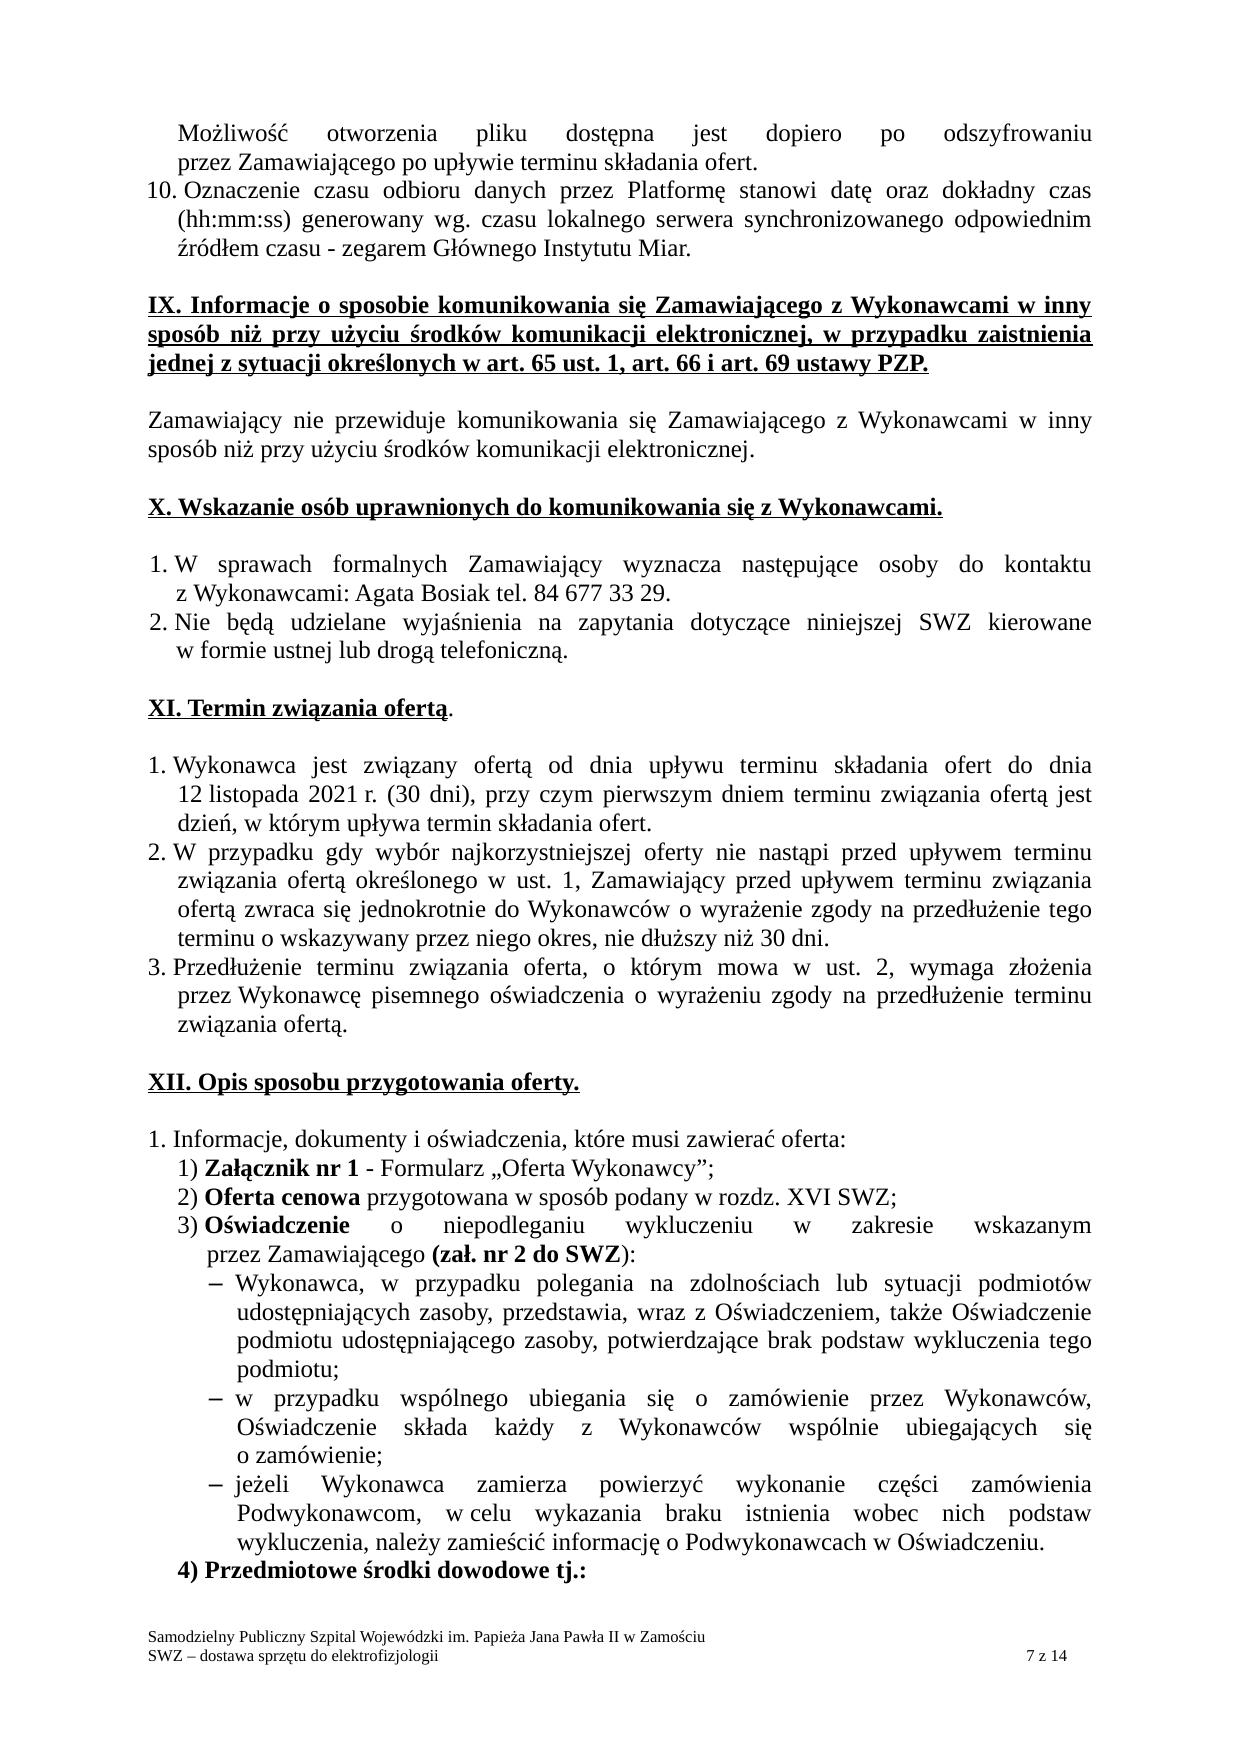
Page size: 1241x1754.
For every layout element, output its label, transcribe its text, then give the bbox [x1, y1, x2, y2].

text Zamawiający nie przewiduje komunikowania się Zamawiającego z Wykonawcami w inny sposób niż przy użyciu środków komunikacji elektronicznej. [148, 406, 1093, 463]
list Możliwość otworzenia pliku dostępna jest dopiero po odszyfrowaniu przez Zamawiającego po upływie terminu składania ofert. [146, 118, 1093, 176]
text XII. Opis sposobu przygotowania oferty. [148, 1067, 1093, 1096]
list Oświadczenie o niepodleganiu wykluczeniu w zakresie wskazanym przez Zamawiającego (zał. nr 2 do SWZ): [177, 1211, 1093, 1268]
text 1. Informacje, dokumenty i oświadczenia, które musi zawierać oferta: [148, 1124, 1093, 1153]
list w przypadku wspólnego ubiegania się o zamówienie przez Wykonawców, Oświadczenie składa każdy z Wykonawców wspólnie ubiegających się o zamówienie; [208, 1383, 1093, 1469]
list Oznaczenie czasu odbioru danych przez Platformę stanowi datę oraz dokładny czas (hh:mm:ss) generowany wg. czasu lokalnego serwera synchronizowanego odpowiednim źródłem czasu - zegarem Głównego Instytutu Miar. [146, 176, 1093, 262]
list Nie będą udzielane wyjaśnienia na zapytania dotyczące niniejszej SWZ kierowane w formie ustnej lub drogą telefoniczną. [149, 607, 1093, 664]
list Oferta cenowa przygotowana w sposób podany w rozdz. XVI SWZ; [177, 1182, 1093, 1211]
list Załącznik nr 1 - Formularz „Oferta Wykonawcy”; [177, 1153, 1093, 1182]
list Przedłużenie terminu związania oferta, o którym mowa w ust. 2, wymaga złożenia przez Wykonawcę pisemnego oświadczenia o wyrażeniu zgody na przedłużenie terminu związania ofertą. [148, 952, 1093, 1038]
text XI. Termin związania ofertą. [148, 693, 1093, 722]
list Przedmiotowe środki dowodowe tj.: [177, 1556, 1093, 1584]
list W sprawach formalnych Zamawiający wyznacza następujące osoby do kontaktu z Wykonawcami: Agata Bosiak tel. 84 677 33 29. [149, 549, 1093, 607]
list Wykonawca, w przypadku polegania na zdolnościach lub sytuacji podmiotów udostępniających zasoby, przedstawia, wraz z Oświadczeniem, także Oświadczenie podmiotu udostępniającego zasoby, potwierdzające brak podstaw wykluczenia tego podmiotu; [208, 1268, 1093, 1383]
text IX. Informacje o sposobie komunikowania się Zamawiającego z Wykonawcami w inny sposób niż przy użyciu środków komunikacji elektronicznej, w przypadku zaistnienia [148, 291, 1093, 344]
list Wykonawca jest związany ofertą od dnia upływu terminu składania ofert do dnia 12 listopada 2021 r. (30 dni), przy czym pierwszym dniem terminu związania ofertą jest dzień, w którym upływa termin składania ofert. [148, 751, 1093, 837]
list jeżeli Wykonawca zamierza powierzyć wykonanie części zamówienia Podwykonawcom, w celu wykazania braku istnienia wobec nich podstaw wykluczenia, należy zamieścić informację o Podwykonawcach w Oświadczeniu. [208, 1469, 1093, 1556]
text jednej z sytuacji określonych w art. 65 ust. 1, art. 66 i art. 69 ustawy PZP. [148, 346, 1093, 377]
list W przypadku gdy wybór najkorzystniejszej oferty nie nastąpi przed upływem terminu związania ofertą określonego w ust. 1, Zamawiający przed upływem terminu związania ofertą zwraca się jednokrotnie do Wykonawców o wyrażenie zgody na przedłużenie tego terminu o wskazywany przez niego okres, nie dłuższy niż 30 dni. [148, 837, 1093, 952]
text X. Wskazanie osób uprawnionych do komunikowania się z Wykonawcami. [148, 492, 1093, 521]
